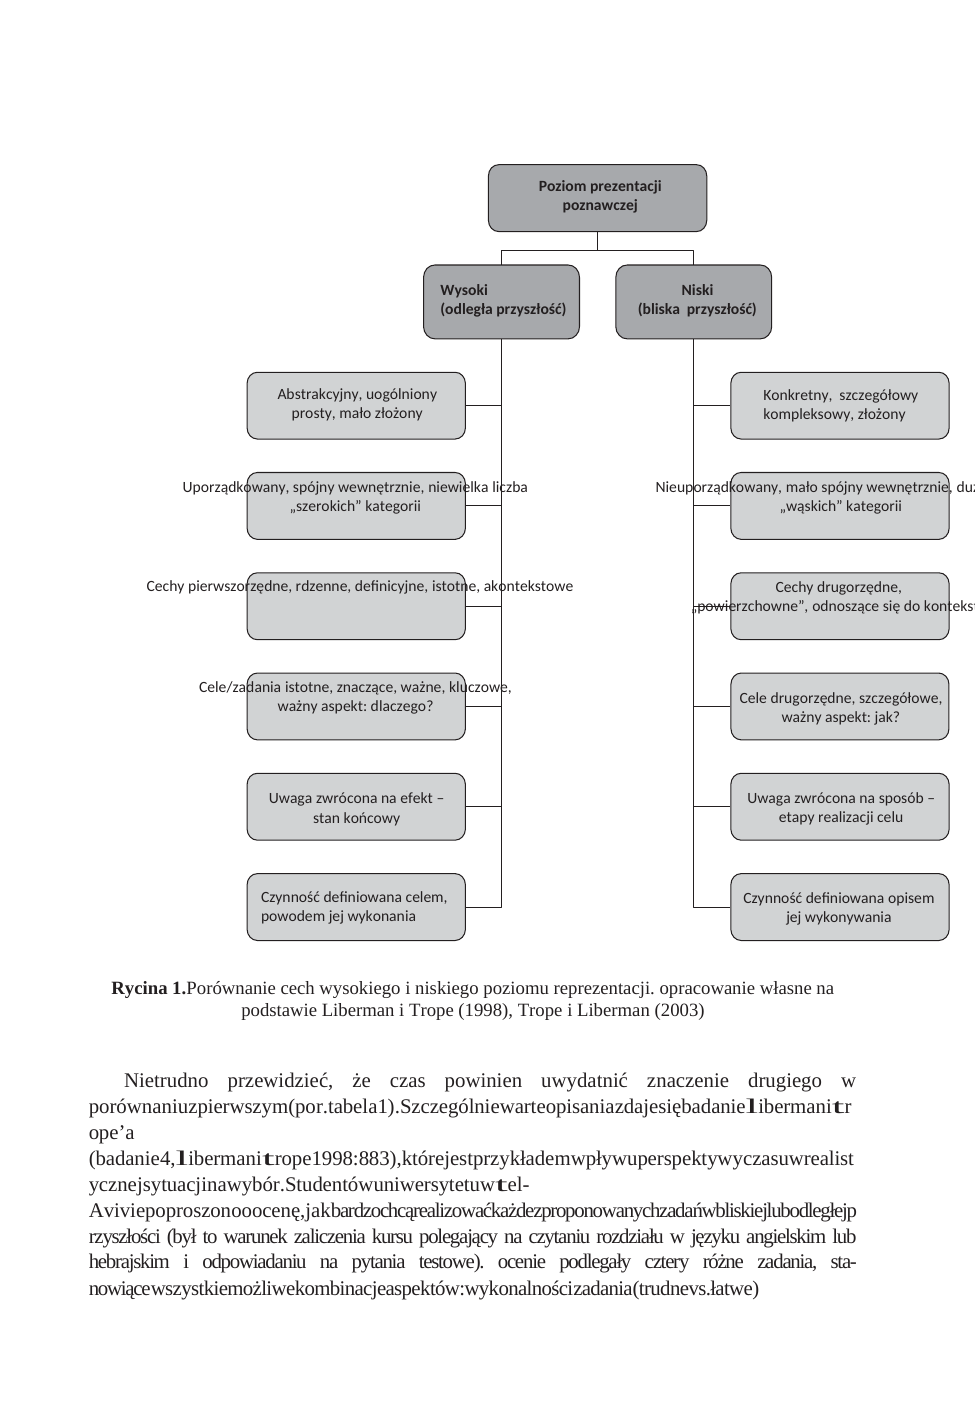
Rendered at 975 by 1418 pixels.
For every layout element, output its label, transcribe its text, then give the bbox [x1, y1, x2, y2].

text podstawie Liberman i Trope (1998), Trope i Liberman (2003) [106, 999, 839, 1021]
text Rycina 1.Porównanie cech wysokiego i niskiego poziomu reprezentacji. opracowanie własne na [107, 977, 839, 998]
text Nietrudno przewidzieć, że czas powinien uwydatnić znaczenie drugiego w porównaniuzpierwszym(por.tabela1).Szczególniewarteopisaniazdajesiębadanielibermanitrope’a (badanie4,libermanitrope1998:883),którejestprzykłademwpływuperspektywyczasuwrealistycznejsytuacjinawybór.Studentówuniwersytetuwtel-Aviviepoproszonooocenę,jakbardzochcąrealizowaćkażdezproponowanychzadańwbliskiejlubodległejprzyszłości (był to warunek zaliczenia kursu polegający na czytaniu rozdziału w języku angielskim lub hebrajskim i odpowiadaniu na pytania testowe). ocenie podlegały cztery różne zadania, sta- nowiącewszystkiemożliwekombinacjeaspektów:wykonalnościzadania(trudnevs.łatwe) [88, 1068, 857, 1299]
